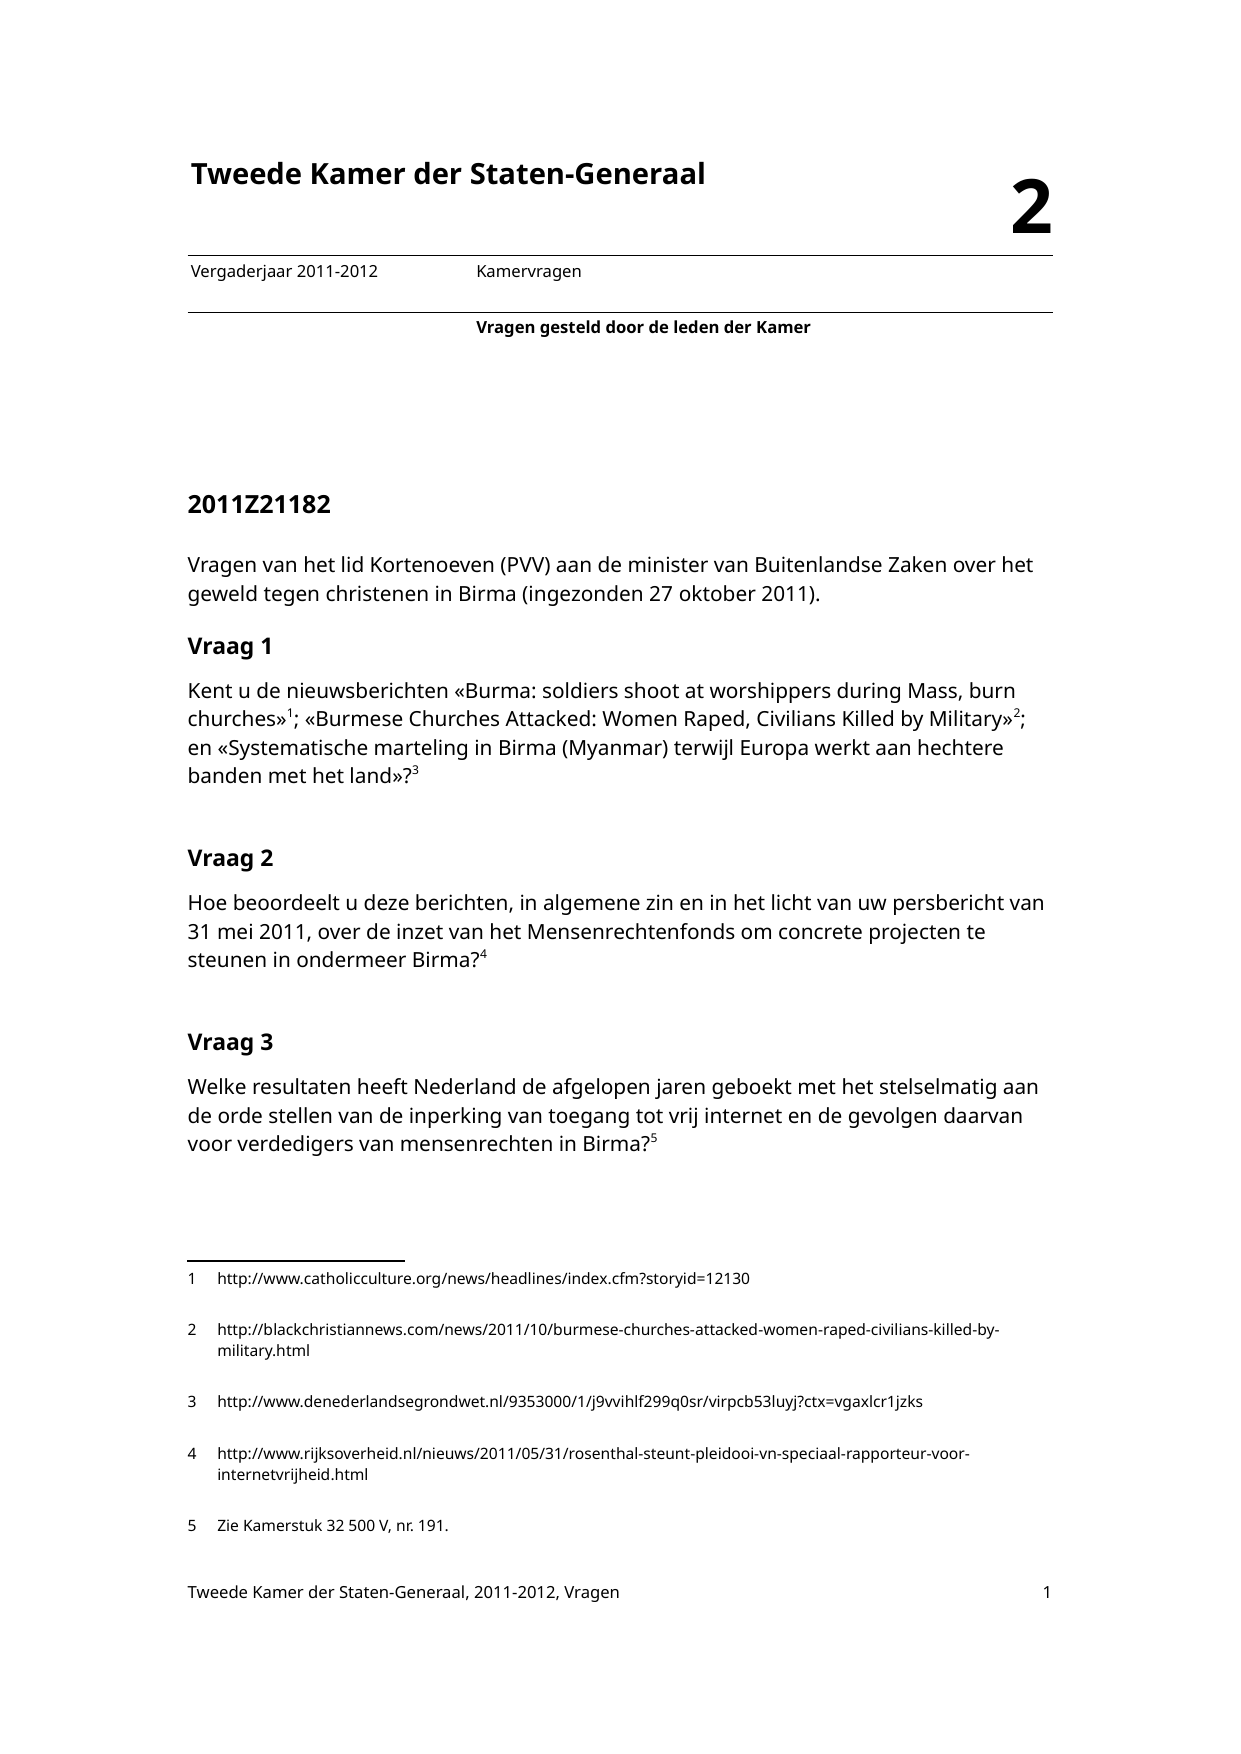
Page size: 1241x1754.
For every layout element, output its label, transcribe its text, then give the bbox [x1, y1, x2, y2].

subtitle Vraag 2 [187, 842, 1053, 873]
table_header Tweede Kamer der Staten-Generaal [188, 150, 879, 255]
text Vragen van het lid Kortenoeven (PVV) aan de minister van Buitenlandse Zaken over het geweld tegen christenen in Birma (ingezonden 27 oktober 2011). [187, 550, 1053, 607]
text http://blackchristiannews.com/news/2011/10/burmese-churches-attacked-women-raped-civilians-killed-by-military.html [187, 1247, 1053, 1304]
text Hoe beoordeelt u deze berichten, in algemene zin en in het licht van uw persbericht van 31 mei 2011, over de inzet van het Mensenrechtenfonds om concrete projecten te steunen in ondermeer Birma? [187, 888, 1053, 974]
table_cell Kamervragen [473, 256, 1053, 312]
table_cell Vragen gesteld door de leden der Kamer [473, 313, 1053, 339]
table_header 2 [880, 150, 1053, 255]
text http://www.rijksoverheid.nl/nieuws/2011/05/31/rosenthal-steunt-pleidooi-vn-speciaal-rapporteur-voor-internetvrijheid.html [187, 1421, 1053, 1478]
subtitle Vraag 1 [187, 630, 1053, 661]
text http://www.catholicculture.org/news/headlines/index.cfm?storyid=12130 [187, 1189, 1053, 1217]
text 2011Z21182 [187, 487, 1053, 521]
subtitle Vraag 3 [187, 1026, 1053, 1057]
text Welke resultaten heeft Nederland de afgelopen jaren geboekt met het stelselmatig aan de orde stellen van de inperking van toegang tot vrij internet en de gevolgen daarvan voor verdedigers van mensenrechten in Birma? [187, 1072, 1053, 1158]
text http://www.denederlandsegrondwet.nl/9353000/1/j9vvihlf299q0sr/virpcb53luyj?ctx=vgaxlcr1jzks [187, 1334, 1053, 1391]
table_cell [188, 313, 473, 339]
text Zie Kamerstuk 32 500 V, nr. 191. [187, 1508, 1053, 1536]
table_cell Vergaderjaar 2011-2012 [188, 256, 473, 312]
text Kent u de nieuwsberichten «Burma: soldiers shoot at worshippers during Mass, burn churches»; «Burmese Churches Attacked: Women Raped, Civilians Killed by Military»; en «Systematische marteling in Birma (Myanmar) terwijl Europa werkt aan hechtere banden met het land»? [187, 676, 1053, 790]
